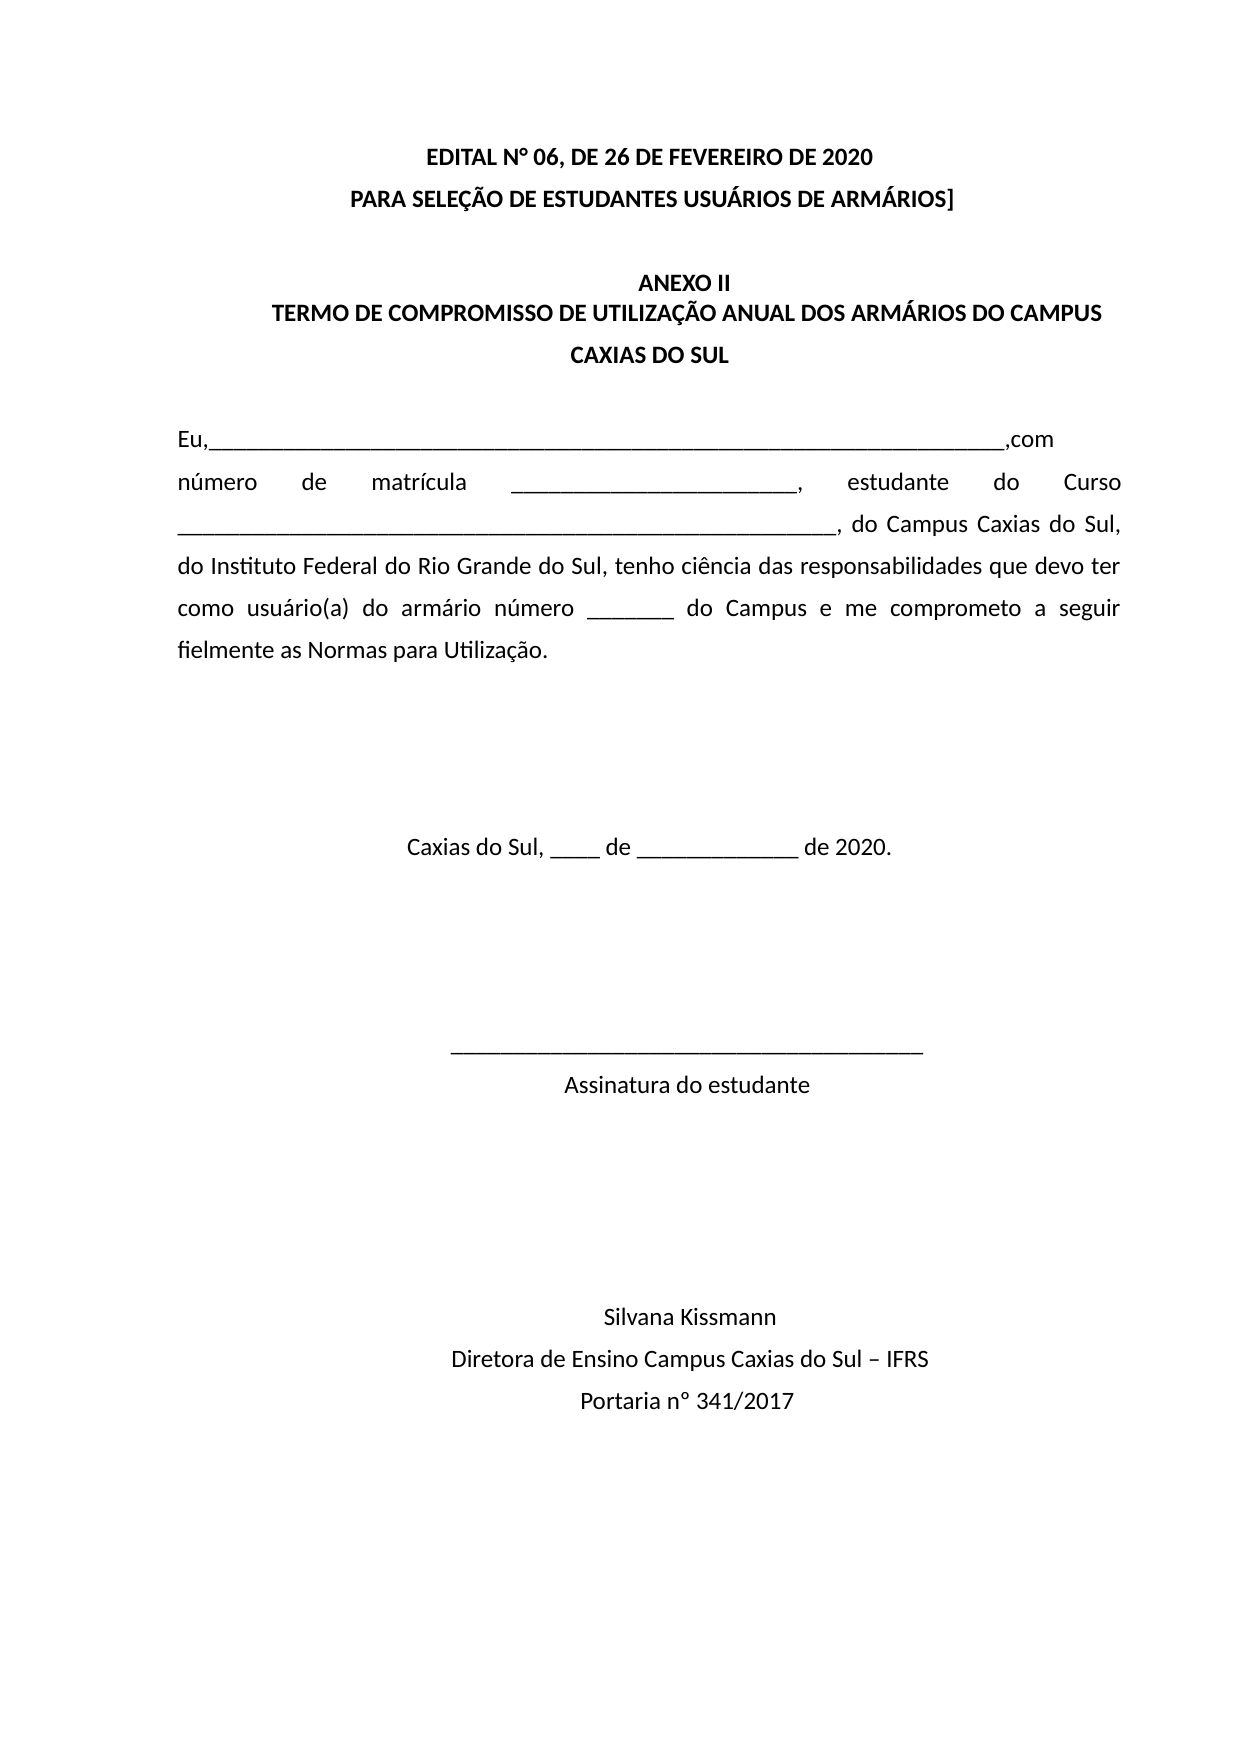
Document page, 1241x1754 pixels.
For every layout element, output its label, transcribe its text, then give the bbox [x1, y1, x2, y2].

text PARA SELEÇÃO DE ESTUDANTES USUÁRIOS DE ARMÁRIOS] [177, 183, 1122, 213]
text EDITAL N° 06, DE 26 DE FEVEREIRO DE 2020 [177, 141, 1122, 171]
text Assinatura do estudante [177, 1069, 1122, 1100]
text ______________________________________ [177, 1027, 1122, 1058]
text TERMO DE COMPROMISSO DE UTILIZAÇÃO ANUAL DOS ARMÁRIOS DO CAMPUS CAXIAS DO SUL [177, 297, 1122, 412]
text Eu,________________________________________________________________,com número de matrícula _______________________, estudante do Curso _____________________________________________________, do Campus Caxias do Sul, do Instituto Federal do Rio Grande do Sul, tenho ciência das responsabilidades que devo ter como usuário(a) do armário número _______ do Campus e me comprometo a seguir fielmente as Normas para Utilização. [177, 424, 1122, 664]
text Portaria nº 341/2017 [177, 1385, 1122, 1416]
text Caxias do Sul, ____ de _____________ de 2020. [177, 831, 1122, 861]
text Diretora de Ensino Campus Caxias do Sul – IFRS [177, 1343, 1122, 1374]
text Silvana Kissmann [177, 1301, 1122, 1332]
text ANEXO II [252, 267, 1122, 297]
